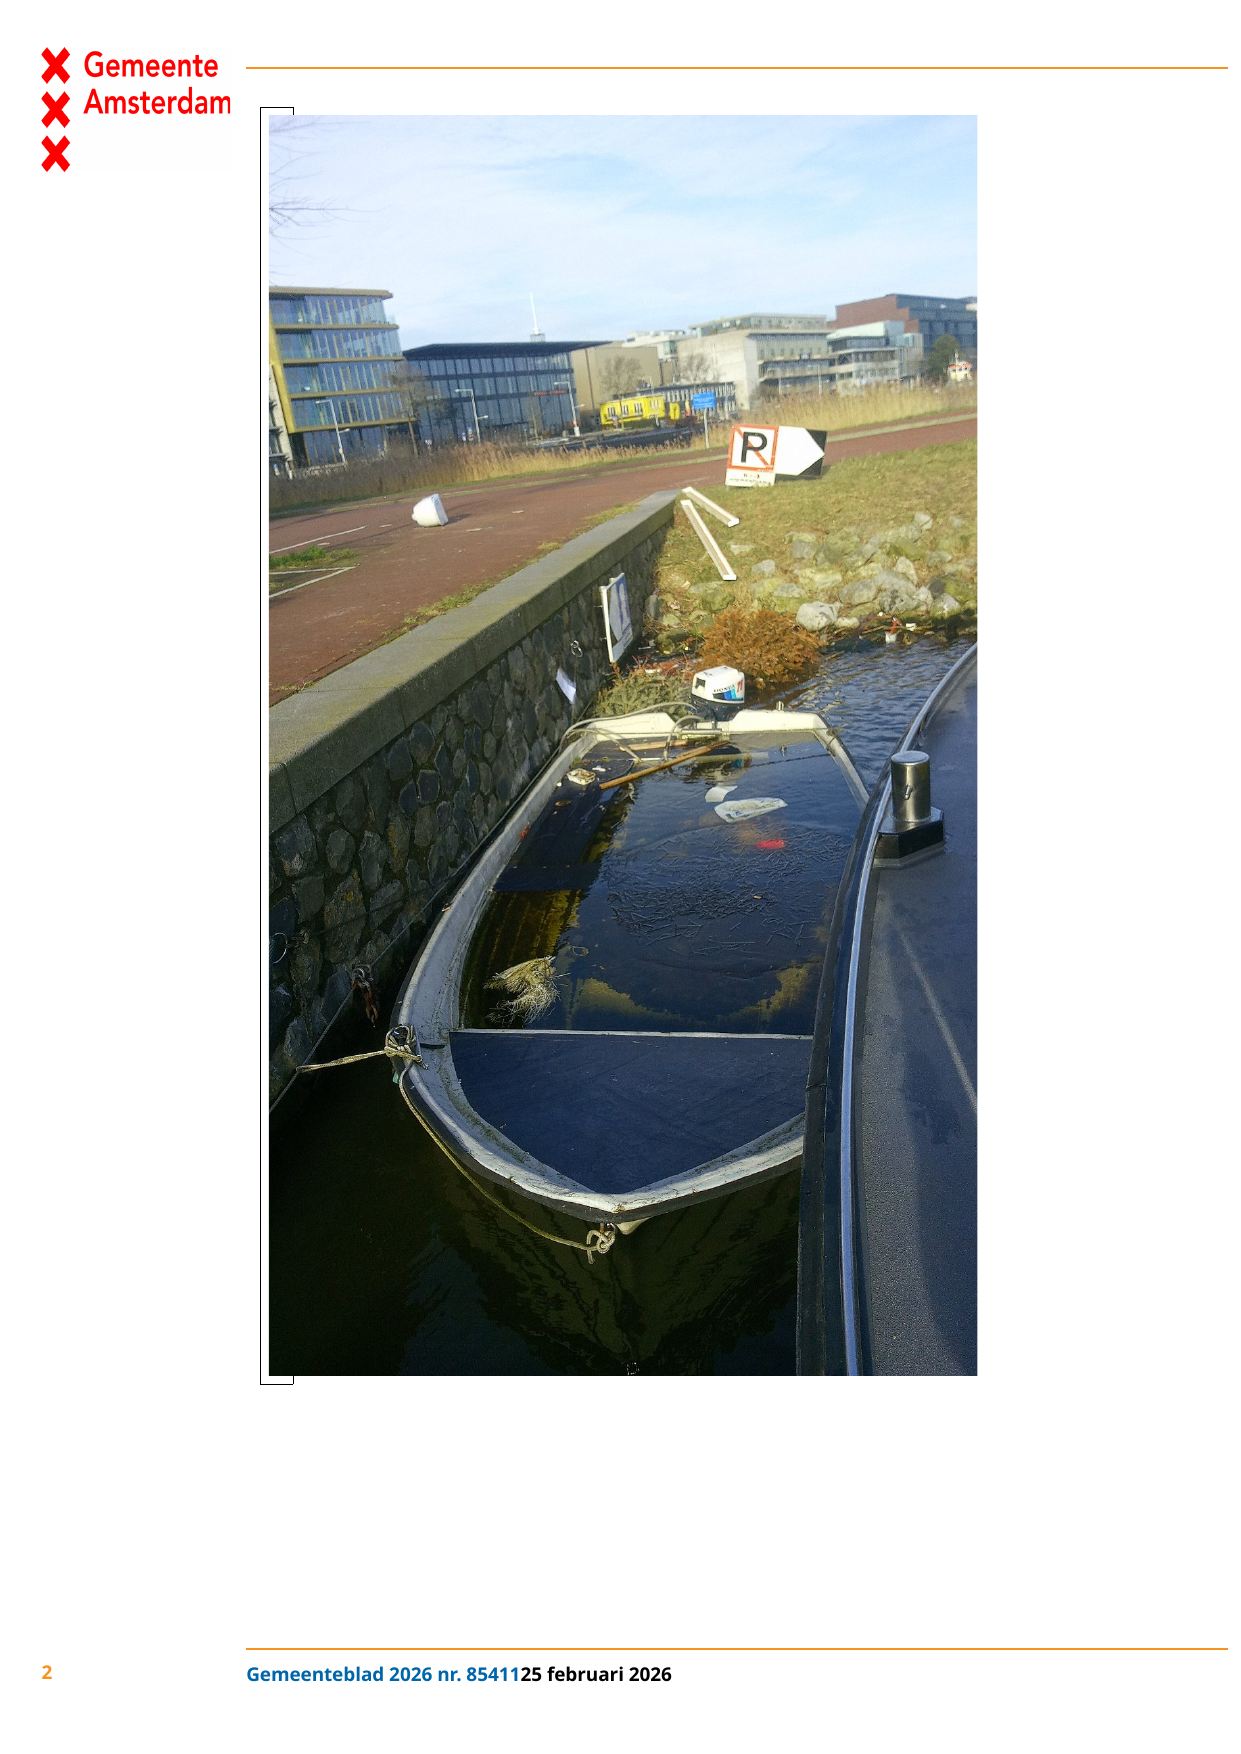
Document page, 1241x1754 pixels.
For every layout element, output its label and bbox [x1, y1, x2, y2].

picture [41, 47, 231, 172]
picture [268, 115, 978, 1376]
